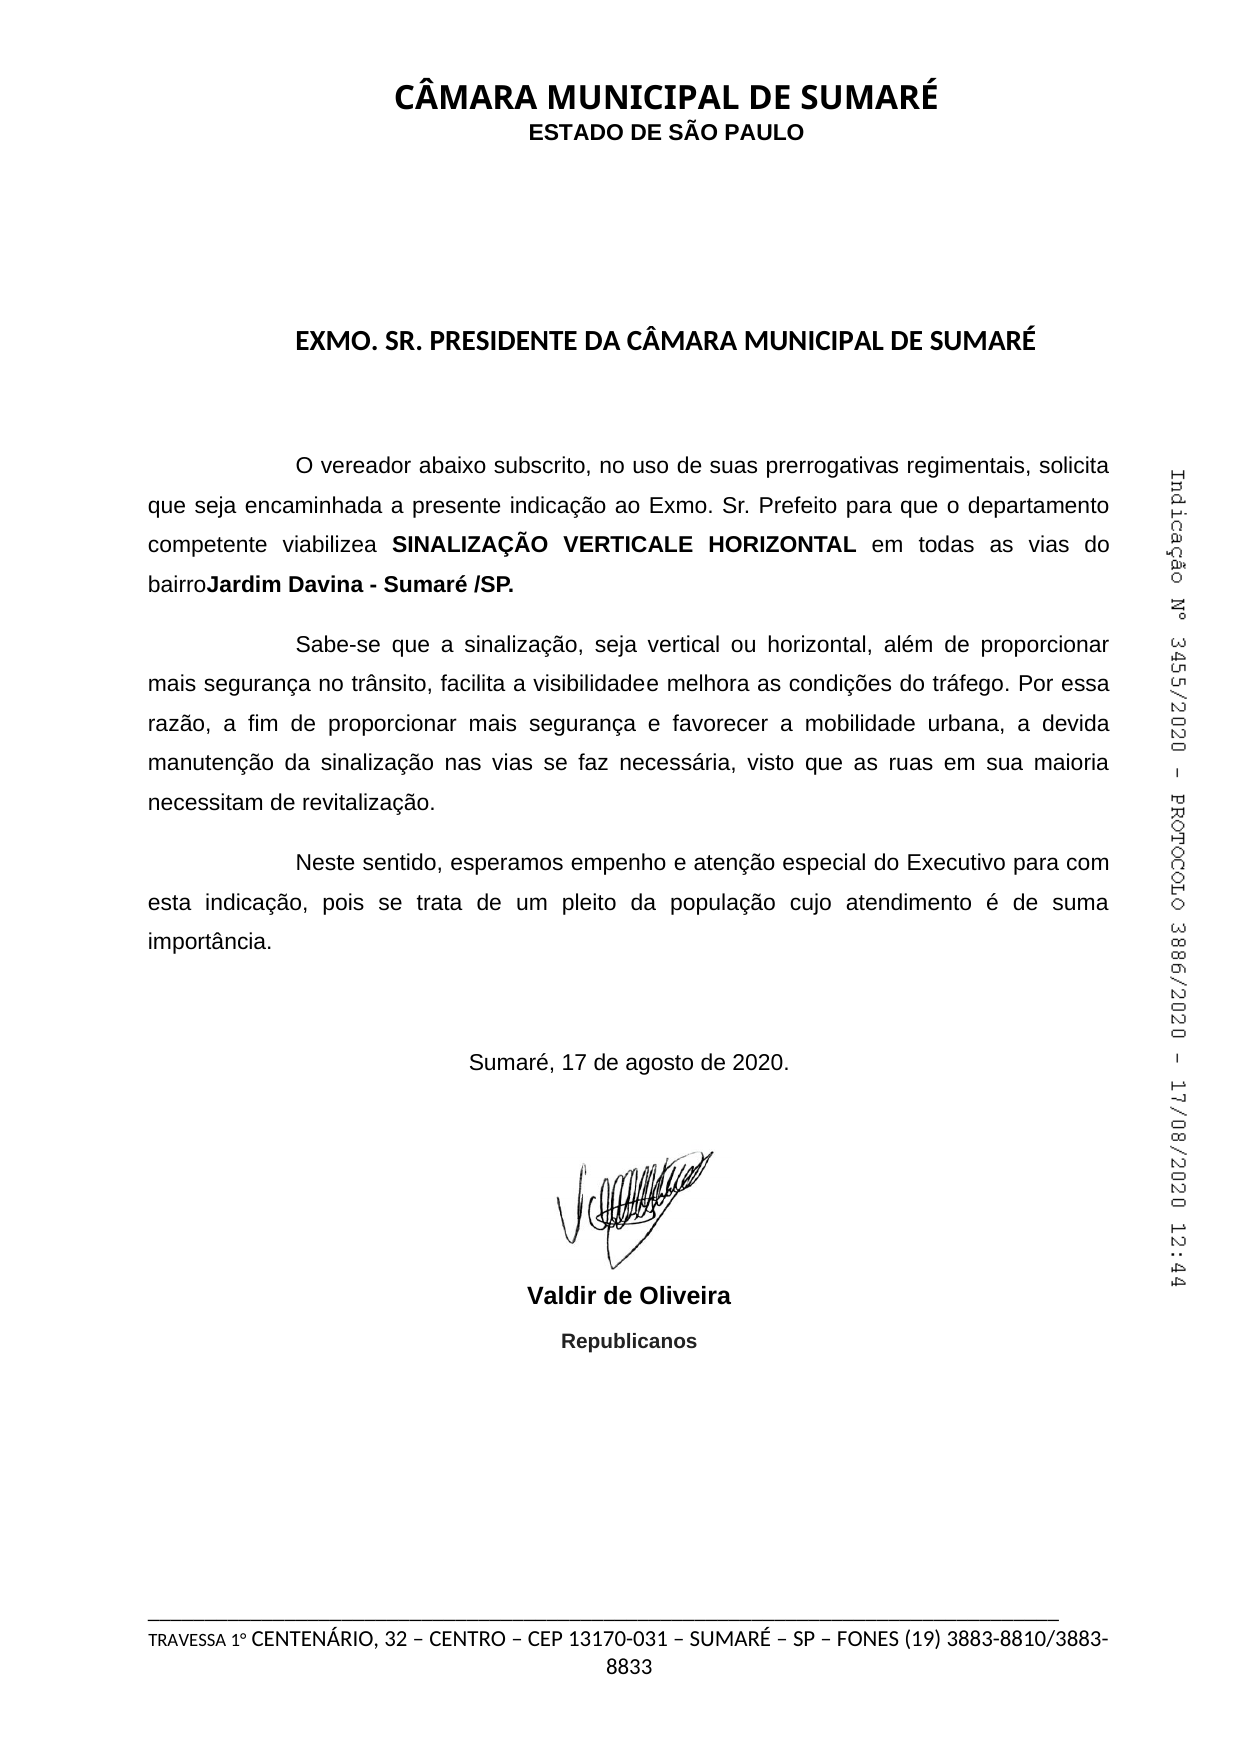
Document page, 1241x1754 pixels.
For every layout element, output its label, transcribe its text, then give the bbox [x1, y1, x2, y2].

text Sabe-se que a sinalização, seja vertical ou horizontal, além de proporcionar mais segurança no trânsito, facilita a visibilidadee melhora as condições do tráfego. Por essa razão, a fim de proporcionar mais segurança e favorecer a mobilidade urbana, a devida manutenção da sinalização nas vias se faz necessária, visto que as ruas em sua maioria necessitam de revitalização. [148, 631, 1110, 815]
picture [1150, 464, 1201, 1290]
picture [541, 1137, 733, 1280]
text O vereador abaixo subscrito, no uso de suas prerrogativas regimentais, solicita que seja encaminhada a presente indicação ao Exmo. Sr. Prefeito para que o departamento competente viabilizea SINALIZAÇÃO VERTICALE HORIZONTAL em todas as vias do bairroJardim Davina - Sumaré /SP. [148, 452, 1110, 597]
text EXMO. SR. PRESIDENTE DA CÂMARA MUNICIPAL DE SUMARÉ [148, 322, 1110, 357]
text Valdir de Oliveira [148, 1281, 1110, 1310]
text Republicanos [148, 1329, 1110, 1353]
text Sumaré, 17 de agosto de 2020. [148, 1049, 1110, 1075]
text Neste sentido, esperamos empenho e atenção especial do Executivo para com esta indicação, pois se trata de um pleito da população cujo atendimento é de suma importância. [148, 849, 1110, 954]
